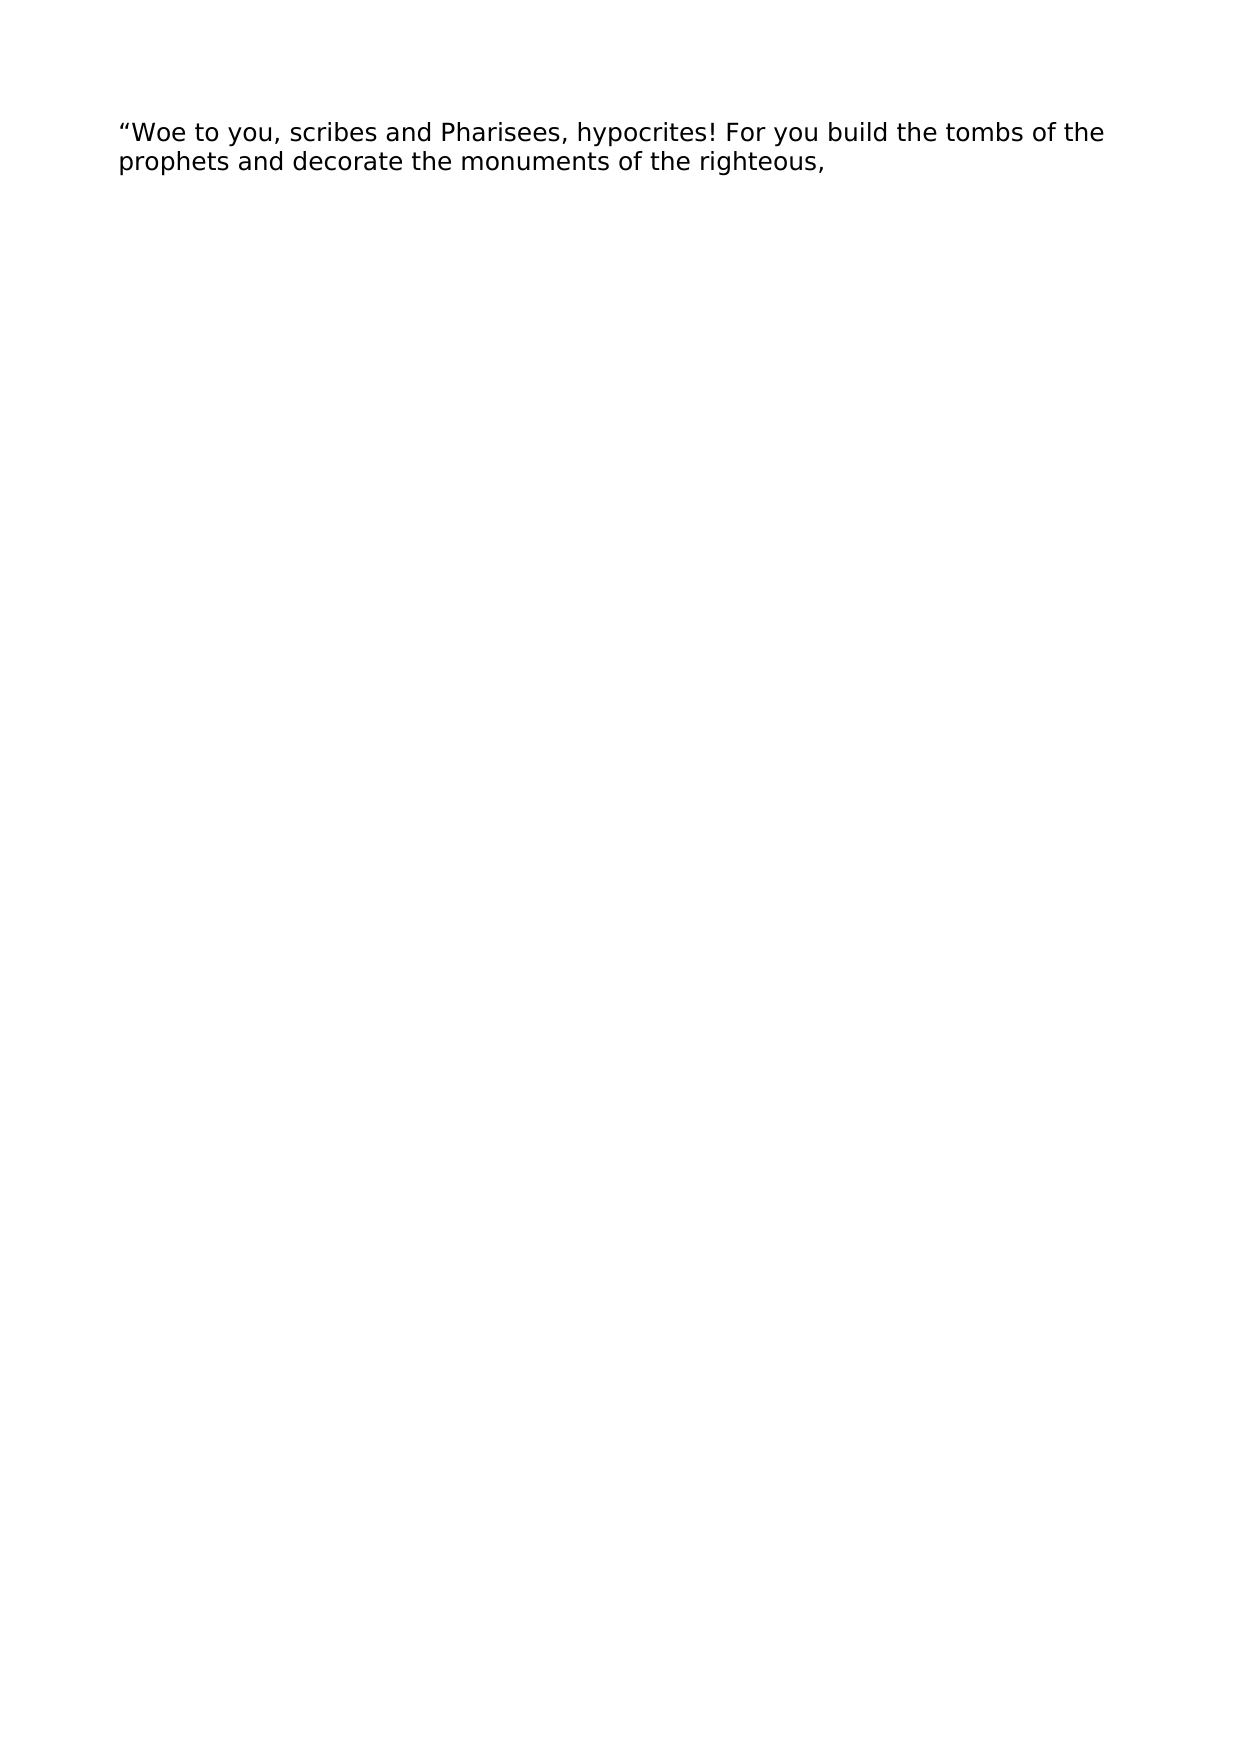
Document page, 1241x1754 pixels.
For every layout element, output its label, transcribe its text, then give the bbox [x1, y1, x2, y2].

text “Woe to you, scribes and Pharisees, hypocrites! For you build the tombs of the prophets and decorate the monuments of the righteous, [118, 118, 1122, 176]
